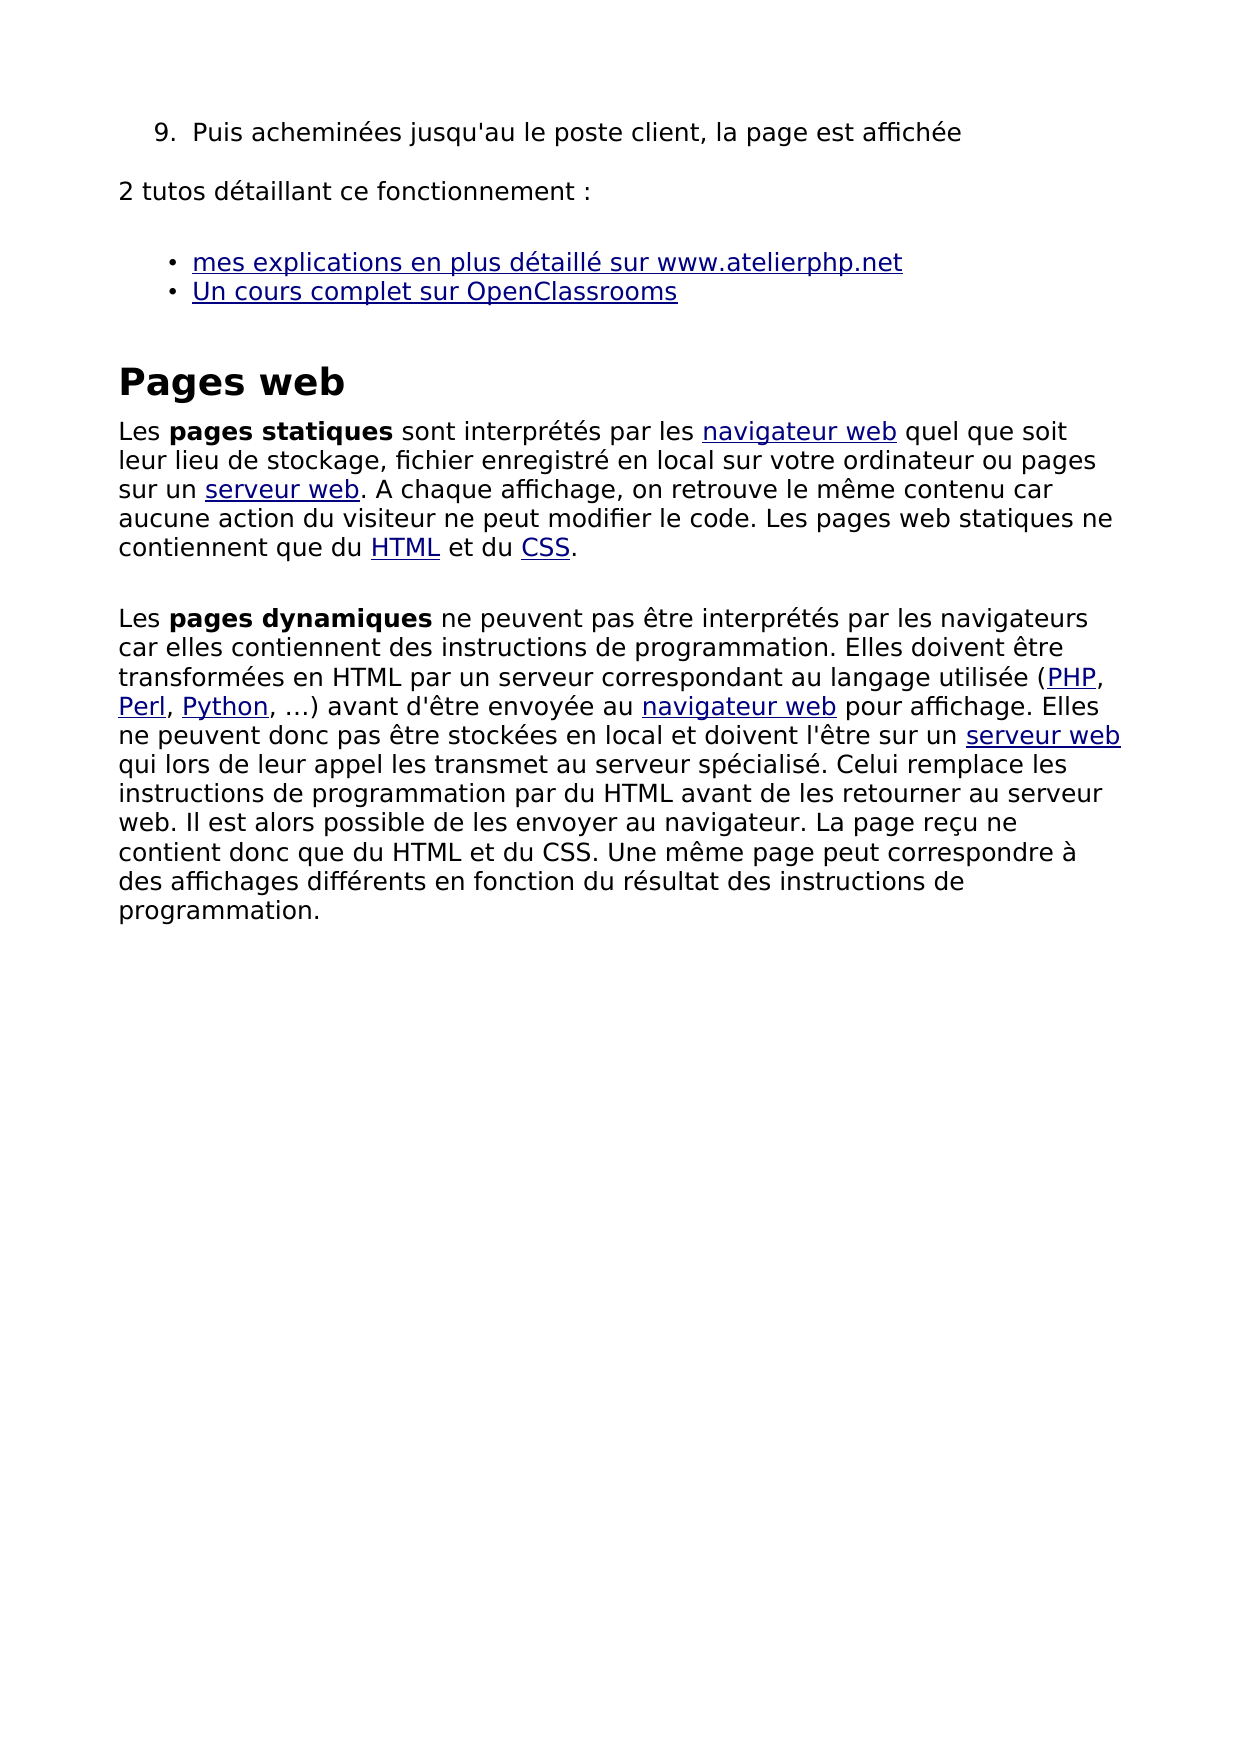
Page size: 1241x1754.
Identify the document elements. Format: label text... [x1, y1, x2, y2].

text Les pages dynamiques ne peuvent pas être interprétés par les navigateurs car elles contiennent des instructions de programmation. Elles doivent être transformées en HTML par un serveur correspondant au langage utilisée (PHP, Perl, Python, …) avant d'être envoyée au navigateur web pour affichage. Elles ne peuvent donc pas être stockées en local et doivent l'être sur un serveur web qui lors de leur appel les transmet au serveur spécialisé. Celui remplace les instructions de programmation par du HTML avant de les retourner au serveur web. Il est alors possible de les envoyer au navigateur. La page reçu ne contient donc que du HTML et du CSS. Une même page peut correspondre à des affichages différents en fonction du résultat des instructions de programmation. [118, 604, 1122, 925]
text Les pages statiques sont interprétés par les navigateur web quel que soit leur lieu de stockage, fichier enregistré en local sur votre ordinateur ou pages sur un serveur web. A chaque affichage, on retrouve le même contenu car aucune action du visiteur ne peut modifier le code. Les pages web statiques ne contiennent que du HTML et du CSS. [118, 417, 1122, 592]
list Un cours complet sur OpenClassrooms [177, 277, 1122, 306]
list Puis acheminées jusqu'au le poste client, la page est affichée [177, 118, 1122, 147]
subtitle Pages web [118, 361, 1122, 404]
text 2 tutos détaillant ce fonctionnement : [118, 177, 1122, 206]
list mes explications en plus détaillé sur www.atelierphp.net [177, 248, 1122, 277]
